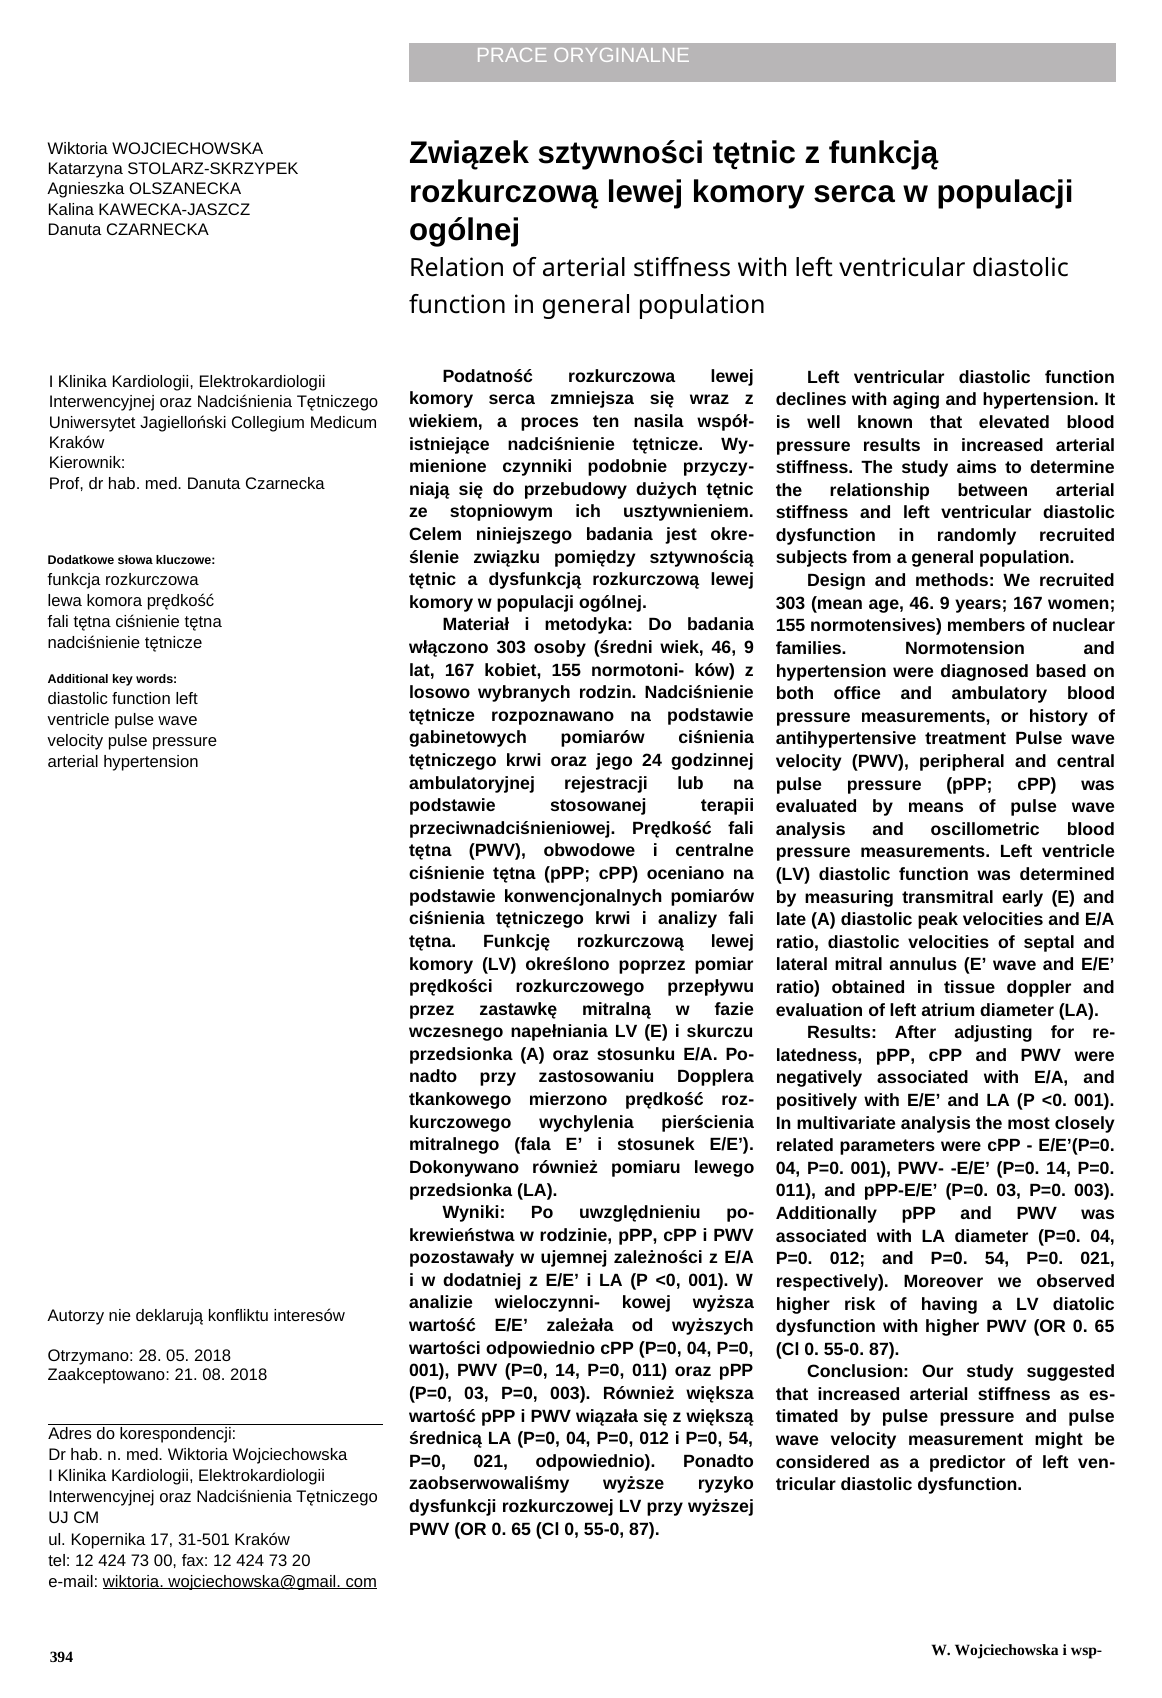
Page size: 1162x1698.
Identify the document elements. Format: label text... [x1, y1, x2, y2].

text 394 [49, 1647, 79, 1665]
text Adres do korespondencji: [48, 1425, 383, 1443]
text Dr hab. n. med. Wiktoria Wojciechowska [48, 1445, 383, 1464]
text Otrzymano: 28. 05. 2018 [47, 1346, 352, 1365]
text I Klinika Kardiologii, Elektrokardiologii Interwencyjnej oraz Nadciśnienia Tętniczego Uniwersytet Jagielloński Collegium Medicum Kraków [48, 372, 383, 452]
text Design and methods: We recruited 303 (mean age, 46. 9 years; 167 wo­men; 155 normotensives) members of nuclear families. Normotension and hypertension were diagnosed based on both office and ambulato­ry blood pressure measurements, or history of antihypertensive treatment Pulse wave velocity (PWV), periphe­ral and central pulse pressure (pPP; cPP) was evaluated by means of pul­se wave analysis and oscillometric blood pressure measurements. Left ventricle (LV) diastolic function was determined by measuring transmitral early (E) and late (A) diastolic peak velocities and E/A ratio, diastolic ve­locities of septal and lateral mitral annulus (E’ wave and E/E’ ratio) obta­ined in tissue doppler and evaluation of left atrium diameter (LA). [776, 570, 1115, 1020]
text Left ventricular diastolic function declines with aging and hyperten­sion. It is well known that elevated blood pressure results in increased arterial stiffness. The study aims to determine the relationship between arterial stiffness and left ventricular diastolic dysfunction in randomly re­cruited subjects from a general popu­lation. [776, 366, 1115, 568]
text PRACE ORYGINALNE [410, 44, 1115, 81]
text Interwencyjnej oraz Nadciśnienia Tętniczego UJ CM [48, 1487, 383, 1527]
text W. Wojciechowska i wsp- [931, 1641, 1111, 1659]
text Materiał i metodyka: Do badania włączono 303 osoby (średni wiek, 46, 9 lat, 167 kobiet, 155 normotoni- ków) z losowo wybranych rodzin. Nadciśnienie tętnicze rozpoznawano na podstawie gabinetowych pomia­rów ciśnienia tętniczego krwi oraz jego 24 godzinnej ambulatoryjnej rejestracji lub na podstawie stosowa­nej terapii przeciwnadciśnieniowej. Prędkość fali tętna (PWV), obwodo­we i centralne ciśnienie tętna (pPP; cPP) oceniano na podstawie konwen­cjonalnych pomiarów ciśnienia tętni­czego krwi i analizy fali tętna. Funk­cję rozkurczową lewej komory (LV) określono poprzez pomiar prędkości rozkurczowego przepływu przez za­stawkę mitralną w fazie wczesnego napełniania LV (E) i skurczu przed­sionka (A) oraz stosunku E/A. Po­nadto przy zastosowaniu Dopplera tkankowego mierzono prędkość roz­kurczowego wychylenia pierścienia mitralnego (fala E’ i stosunek E/E’). Dokonywano również pomiaru lewe­go przedsionka (LA). [409, 614, 754, 1200]
text e-mail: wiktoria. wojciechowska@gmail. com [48, 1571, 383, 1590]
text tel: 12 424 73 00, fax: 12 424 73 20 [48, 1550, 383, 1569]
text Dodatkowe słowa kluczowe: funkcja rozkurczowa lewa komora prędkość fali tętna ciśnienie tętna nadciśnienie tętnicze [47, 553, 237, 652]
text Zaakceptowano: 21. 08. 2018 [47, 1365, 352, 1384]
text Wiktoria WOJCIECHOWSKA Katarzyna STOLARZ-SKRZYPEK Agnieszka OLSZANECKA [47, 139, 305, 198]
text Results: After adjusting for re­latedness, pPP, cPP and PWV were negatively associated with E/A, and positively with E/E’ and LA (P <0. 001). In multivariate analysis the most closely related parameters were cPP - E/E’(P=0. 04, P=0. 001), PWV- -E/E’ (P=0. 14, P=0. 011), and pPP-E/E’ (P=0. 03, P=0. 003). Additionally pPP and PWV was associated with LA dia­meter (P=0. 04, P=0. 012; and P=0. 54, P=0. 021, respectively). Moreover we observed higher risk of having a LV diatolic dysfunction with higher PWV (OR 0. 65 (Cl 0. 55-0. 87). [776, 1022, 1115, 1359]
subtitle Związek sztywności tętnic z funkcją rozkurczową lewej komory serca w populacji ogólnej [409, 134, 1115, 247]
text ul. Kopernika 17, 31-501 Kraków [48, 1529, 383, 1548]
subtitle Relation of arterial stiffness with left ventricular diastolic function in general population [409, 250, 1115, 321]
text Prof, dr hab. med. Danuta Czarnecka [48, 473, 383, 493]
text Wyniki: Po uwzględnieniu po­krewieństwa w rodzinie, pPP, cPP i PWV pozostawały w ujemnej zależ­ności z E/A i w dodatniej z E/E’ i LA (P <0, 001). W analizie wieloczynni- kowej wyższa wartość E/E’ zależała od wyższych wartości odpowiednio cPP (P=0, 04, P=0, 001), PWV (P=0, 14, P=0, 011) oraz pPP (P=0, 03, P=0, 003). Również większa wartość pPP i PWV wiązała się z większą średnicą LA (P=0, 04, P=0, 012 i P=0, 54, P=0, 021, odpowiednio). Ponadto zaobserwo­waliśmy wyższe ryzyko dysfunkcji rozkurczowej LV przy wyższej PWV (OR 0. 65 (Cl 0, 55-0, 87). [409, 1202, 754, 1539]
text Additional key words: diastolic function left ventricle pulse wave velocity pulse pressure arterial hypertension [47, 672, 237, 771]
text Podatność rozkurczowa lewej komory serca zmniejsza się wraz z wiekiem, a proces ten nasila współ­istniejące nadciśnienie tętnicze. Wy­mienione czynniki podobnie przyczy­niają się do przebudowy dużych tętnic ze stopniowym ich usztywnieniem. Celem niniejszego badania jest okre­ślenie związku pomiędzy sztywnością tętnic a dysfunkcją rozkurczową lewej komory w populacji ogólnej. [409, 366, 754, 612]
text Conclusion: Our study suggested that increased arterial stiffness as es­timated by pulse pressure and pulse wave velocity measurement might be considered as a predictor of left ven­tricular diastolic dysfunction. [776, 1361, 1115, 1494]
text I Klinika Kardiologii, Elektrokardiologii [48, 1466, 383, 1485]
text Danuta CZARNECKA [47, 219, 305, 238]
text Kalina KAWECKA-JASZCZ [47, 199, 305, 218]
text Autorzy nie deklarują konfliktu interesów [47, 1306, 352, 1325]
text Kierownik: [48, 453, 383, 472]
